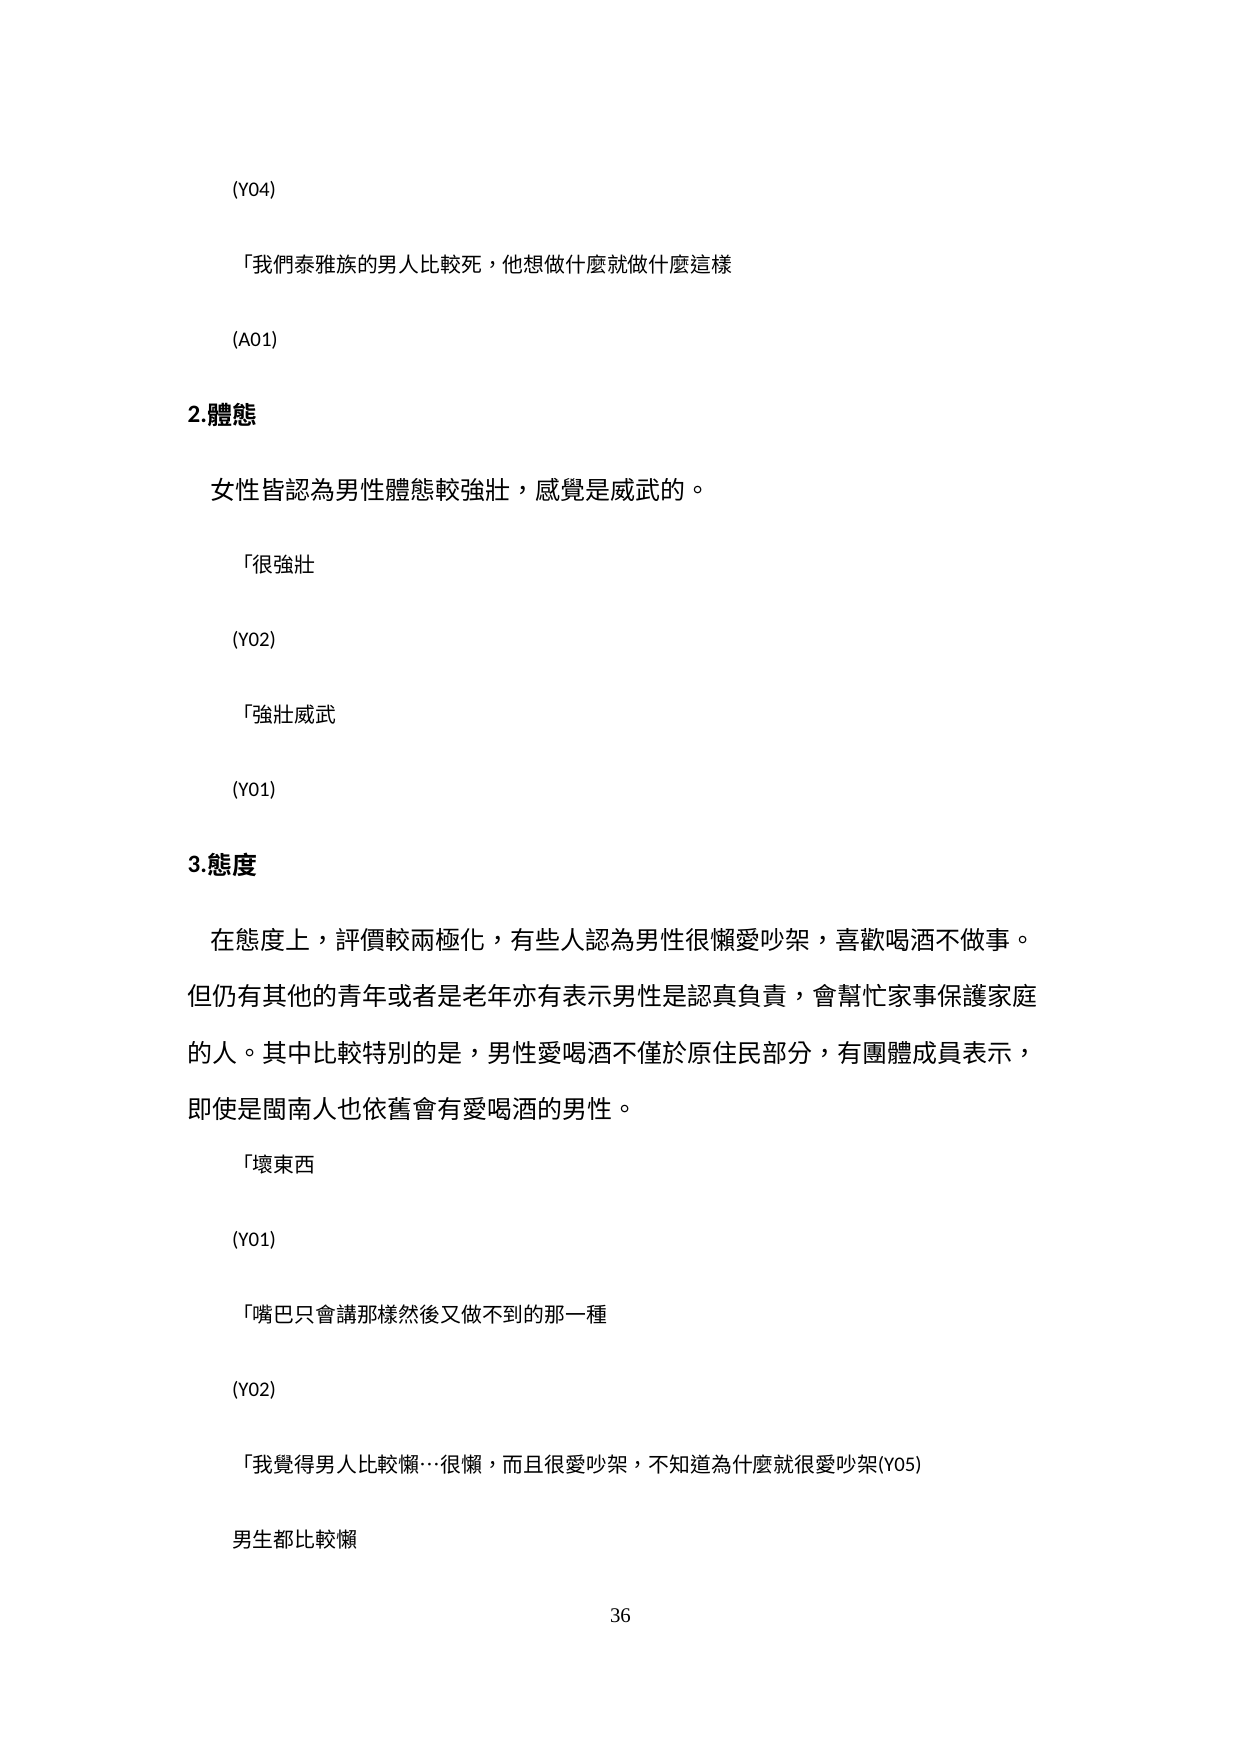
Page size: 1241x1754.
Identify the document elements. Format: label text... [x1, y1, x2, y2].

text (Y02) [232, 614, 1000, 651]
text 男生都比較懶 [232, 1514, 1000, 1551]
text (Y04) [232, 164, 1000, 201]
text 3.態度 [187, 839, 1053, 876]
text 「壞東西 [232, 1139, 1000, 1176]
text (Y01) [232, 1214, 1000, 1251]
text 女性皆認為男性體態較強壯，感覺是威武的。 [187, 464, 1053, 501]
text 「我覺得男人比較懶…很懶，而且很愛吵架，不知道為什麼就很愛吵架(Y05) [232, 1439, 1000, 1476]
text (A01) [232, 314, 1000, 351]
text 在態度上，評價較兩極化，有些人認為男性很懶愛吵架，喜歡喝酒不做事。但仍有其他的青年或者是老年亦有表示男性是認真負責，會幫忙家事保護家庭的人。其中比較特別的是，男性愛喝酒不僅於原住民部分，有團體成員表示，即使是閩南人也依舊會有愛喝酒的男性。 [187, 914, 1053, 1120]
text 2.體態 [187, 389, 1053, 426]
text 「我們泰雅族的男人比較死，他想做什麼就做什麼這樣 [232, 239, 1000, 276]
text 「強壯威武 [232, 689, 1000, 726]
text 「嘴巴只會講那樣然後又做不到的那一種 [232, 1289, 1000, 1326]
text (Y01) [232, 764, 1000, 801]
text 「很強壯 [232, 539, 1000, 576]
text (Y02) [232, 1364, 1000, 1401]
